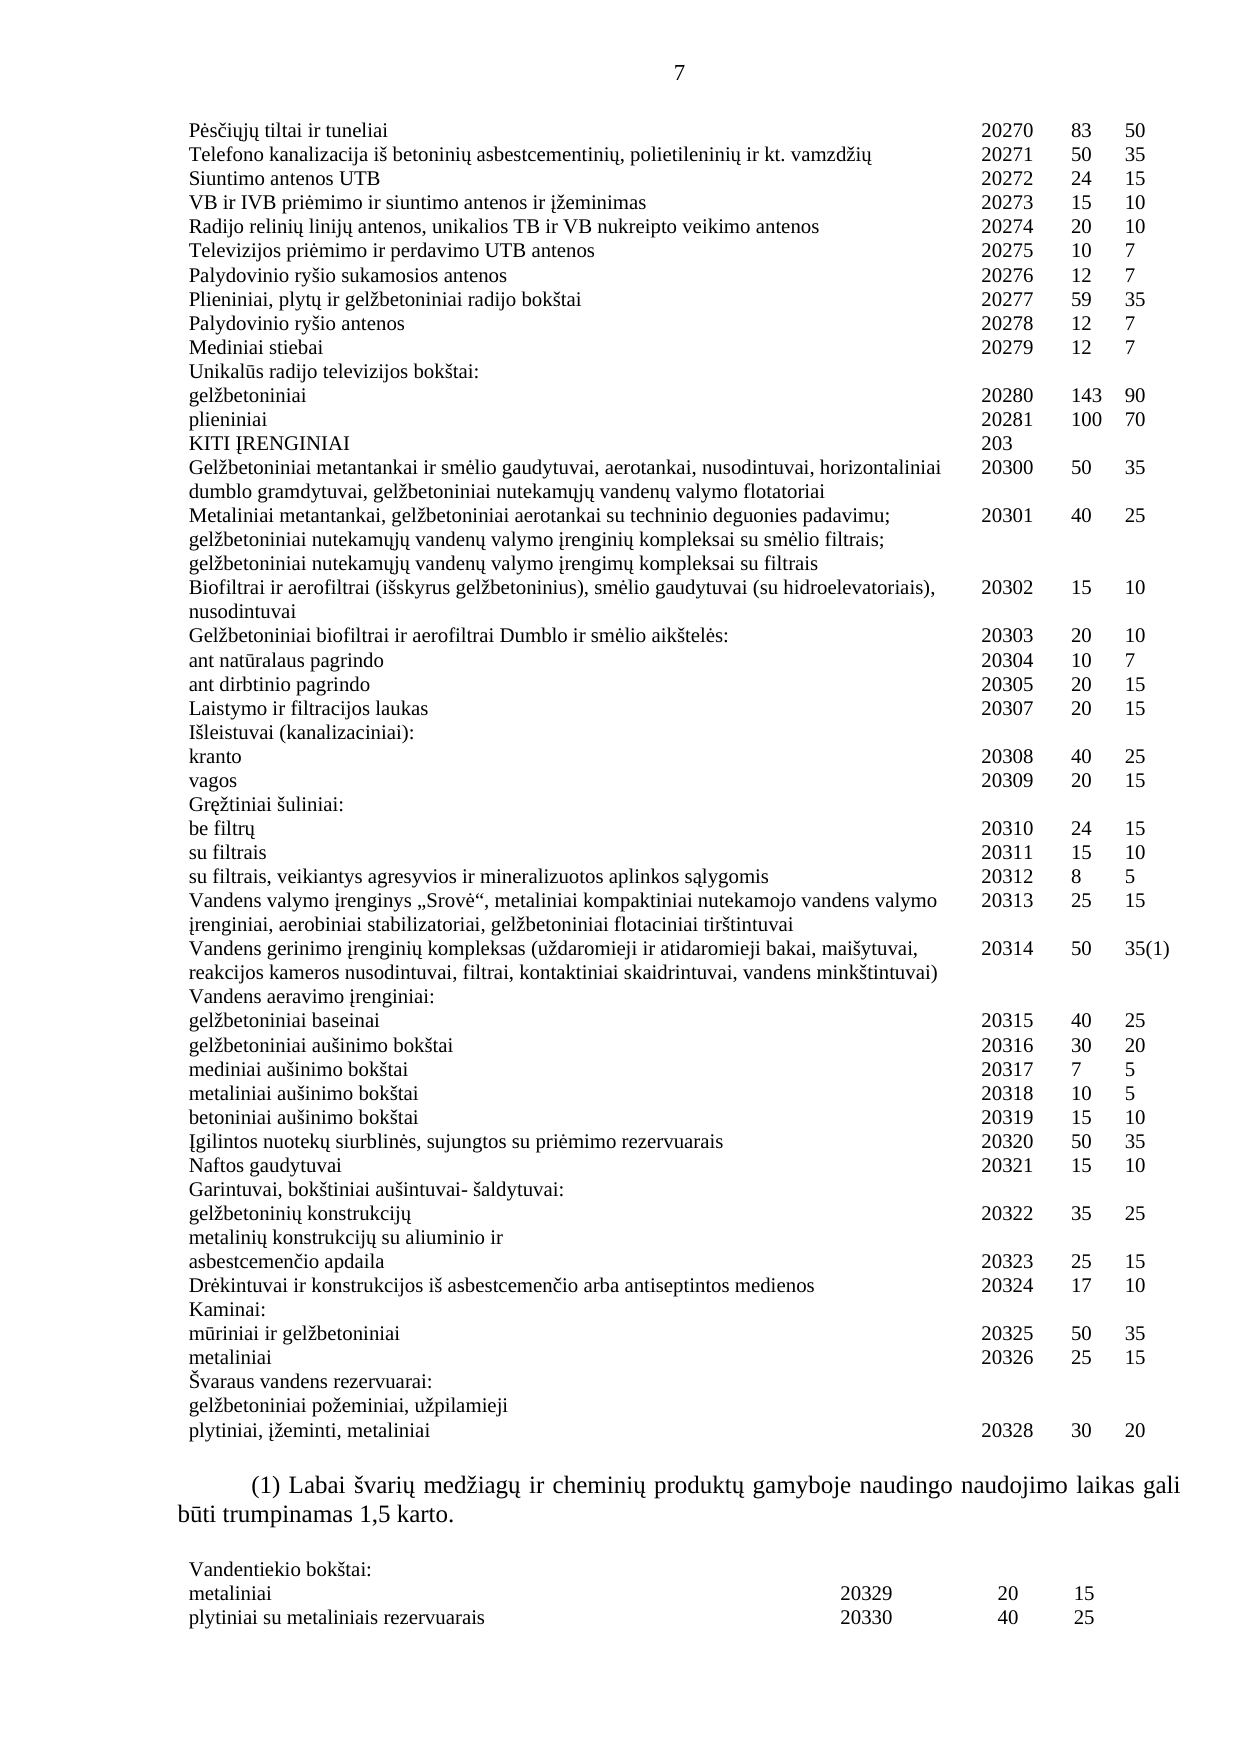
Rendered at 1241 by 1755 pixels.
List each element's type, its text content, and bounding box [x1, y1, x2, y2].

table_cell 17 [1060, 1273, 1113, 1297]
table_cell [1060, 431, 1113, 455]
table_cell plieniniai [177, 407, 970, 431]
table_cell 20 [1060, 768, 1113, 792]
table_cell Gręžtiniai šuliniai: [177, 792, 970, 816]
table_cell mūriniai ir gelžbetoniniai [177, 1321, 970, 1345]
table_cell Metaliniai metantankai, gelžbetoniniai aerotankai su techninio deguonies padavimu; gelžbetoniniai nutekamųjų vandenų valymo įrenginių kompleksai su smėlio filtrais; gelžbetoniniai nutekamųjų vandenų valymo įrengimų kompleksai su filtrais [177, 503, 970, 575]
table_cell [1113, 1394, 1181, 1417]
table_cell 90 [1113, 383, 1181, 407]
table_cell 15 [1060, 1105, 1113, 1129]
table_cell Unikalūs radijo televizijos bokštai: [177, 359, 970, 383]
table_cell ant dirbtinio pagrindo [177, 672, 970, 696]
table_cell 70 [1113, 407, 1181, 431]
table_cell su filtrais, veikiantys agresyvios ir mineralizuotos aplinkos sąlygomis [177, 864, 970, 888]
table_cell Garintuvai, bokštiniai aušintuvai- šaldytuvai: [177, 1177, 970, 1201]
table_cell 15 [1113, 888, 1181, 936]
table_cell 20328 [970, 1418, 1059, 1442]
table_cell betoniniai aušinimo bokštai [177, 1105, 970, 1129]
table_cell Siuntimo antenos UTB [177, 166, 970, 190]
table_header [1062, 1557, 1181, 1581]
table_cell 25 [1113, 1201, 1181, 1225]
table_cell 35 [1113, 1321, 1181, 1345]
table_cell 10 [1113, 1105, 1181, 1129]
table_header [829, 1557, 986, 1581]
table_cell 15 [1113, 1249, 1181, 1273]
table_cell 203 [970, 431, 1059, 455]
table_cell 20274 [970, 214, 1059, 238]
table_cell 50 [1113, 118, 1181, 142]
table_cell [970, 1369, 1059, 1393]
table_cell [1060, 1297, 1113, 1321]
table_cell 35(1) [1113, 936, 1181, 984]
table_cell [1060, 1177, 1113, 1201]
table_cell gelžbetoniniai [177, 383, 970, 407]
table_cell Naftos gaudytuvai [177, 1153, 970, 1177]
table_cell 15 [1113, 672, 1181, 696]
table_cell 20330 [829, 1605, 986, 1629]
table_cell Palydovinio ryšio antenos [177, 311, 970, 335]
table_cell 20312 [970, 864, 1059, 888]
table_cell 40 [986, 1605, 1062, 1629]
table_cell 20302 [970, 575, 1059, 623]
table_cell Drėkintuvai ir konstrukcijos iš asbestcemenčio arba antiseptintos medienos [177, 1273, 970, 1297]
table_cell [1113, 720, 1181, 744]
table_cell metalinių konstrukcijų su aliuminio ir [177, 1225, 970, 1249]
table_cell ant natūralaus pagrindo [177, 648, 970, 672]
table_cell [1113, 431, 1181, 455]
table_cell 20320 [970, 1129, 1059, 1153]
table_cell 20300 [970, 455, 1059, 503]
table_cell 7 [1060, 1057, 1113, 1081]
table_cell [970, 1394, 1059, 1417]
table_cell 35 [1113, 287, 1181, 311]
table_cell 7 [1113, 335, 1181, 359]
table_cell 20326 [970, 1345, 1059, 1369]
table_cell [1113, 792, 1181, 816]
table_cell 20311 [970, 840, 1059, 864]
table_cell 20324 [970, 1273, 1059, 1297]
table_cell 20276 [970, 263, 1059, 287]
table_cell 50 [1060, 1129, 1113, 1153]
table_cell Laistymo ir filtracijos laukas [177, 696, 970, 720]
table_cell [970, 359, 1059, 383]
table_cell 20315 [970, 1009, 1059, 1032]
table_cell [1113, 1297, 1181, 1321]
table_cell metaliniai [177, 1581, 829, 1605]
table_cell 20 [1060, 696, 1113, 720]
table_cell 12 [1060, 311, 1113, 335]
table_cell 10 [1113, 190, 1181, 214]
table_cell 30 [1060, 1418, 1113, 1442]
table_cell 20 [1060, 624, 1113, 647]
table_cell 20329 [829, 1581, 986, 1605]
table_cell 20314 [970, 936, 1059, 984]
table_cell 20301 [970, 503, 1059, 575]
table_cell 25 [1113, 503, 1181, 575]
table_cell Mediniai stiebai [177, 335, 970, 359]
table_cell 20305 [970, 672, 1059, 696]
table_cell Išleistuvai (kanalizaciniai): [177, 720, 970, 744]
table_cell 20 [1113, 1033, 1181, 1057]
table_cell 100 [1060, 407, 1113, 431]
table_cell Švaraus vandens rezervuarai: [177, 1369, 970, 1393]
table_cell vagos [177, 768, 970, 792]
table_cell [1060, 1369, 1113, 1393]
table_header Vandentiekio bokštai: [177, 1557, 829, 1581]
table_cell 25 [1113, 1009, 1181, 1032]
table_cell [970, 984, 1059, 1008]
table_cell su filtrais [177, 840, 970, 864]
table_cell 20304 [970, 648, 1059, 672]
table_cell 20281 [970, 407, 1059, 431]
table_cell Plieniniai, plytų ir gelžbetoniniai radijo bokštai [177, 287, 970, 311]
table_cell Radijo relinių linijų antenos, unikalios TB ir VB nukreipto veikimo antenos [177, 214, 970, 238]
table_cell 10 [1060, 239, 1113, 262]
table_cell [970, 720, 1059, 744]
table_cell 12 [1060, 335, 1113, 359]
table_cell 10 [1060, 648, 1113, 672]
table_cell [1060, 720, 1113, 744]
table_cell [970, 1177, 1059, 1201]
table_cell 7 [1113, 263, 1181, 287]
table_cell 20303 [970, 624, 1059, 647]
table_cell 20322 [970, 1201, 1059, 1225]
table_cell plytiniai su metaliniais rezervuarais [177, 1605, 829, 1629]
table_cell 50 [1060, 142, 1113, 166]
table_cell 10 [1113, 624, 1181, 647]
table_cell 40 [1060, 503, 1113, 575]
table_cell 5 [1113, 864, 1181, 888]
table_cell 35 [1113, 142, 1181, 166]
table_cell [970, 792, 1059, 816]
table_cell 20273 [970, 190, 1059, 214]
table_cell asbestcemenčio apdaila [177, 1249, 970, 1273]
table_cell metaliniai [177, 1345, 970, 1369]
table_cell 20272 [970, 166, 1059, 190]
table_cell VB ir IVB priėmimo ir siuntimo antenos ir įžeminimas [177, 190, 970, 214]
table_cell 10 [1113, 575, 1181, 623]
table_cell 25 [1060, 888, 1113, 936]
table_cell 12 [1060, 263, 1113, 287]
table_cell Įgilintos nuotekų siurblinės, sujungtos su priėmimo rezervuarais [177, 1129, 970, 1153]
table_cell Biofiltrai ir aerofiltrai (išskyrus gelžbetoninius), smėlio gaudytuvai (su hidroelevatoriais), nusodintuvai [177, 575, 970, 623]
table_cell 143 [1060, 383, 1113, 407]
table_cell 83 [1060, 118, 1113, 142]
table_cell 8 [1060, 864, 1113, 888]
table_cell metaliniai aušinimo bokštai [177, 1081, 970, 1105]
table_cell Vandens aeravimo įrenginiai: [177, 984, 970, 1008]
table_cell 20 [986, 1581, 1062, 1605]
table_cell 10 [1113, 840, 1181, 864]
table_cell 15 [1113, 696, 1181, 720]
table_cell gelžbetoniniai baseinai [177, 1009, 970, 1032]
table_cell Gelžbetoniniai biofiltrai ir aerofiltrai Dumblo ir smėlio aikštelės: [177, 624, 970, 647]
table_cell 50 [1060, 936, 1113, 984]
table_cell 20280 [970, 383, 1059, 407]
table_cell 5 [1113, 1057, 1181, 1081]
table_cell 20317 [970, 1057, 1059, 1081]
table_cell 20321 [970, 1153, 1059, 1177]
table_cell 20 [1060, 214, 1113, 238]
table_cell 7 [1113, 239, 1181, 262]
table_cell 20319 [970, 1105, 1059, 1129]
text (1) Labai švarių medžiagų ir cheminių produktų gamyboje naudingo naudojimo laikas gali būti trumpinamas 1,5 karto. [177, 1470, 1181, 1528]
table_cell be filtrų [177, 816, 970, 840]
table_cell 15 [1113, 768, 1181, 792]
table_cell Pėsčiųjų tiltai ir tuneliai [177, 118, 970, 142]
table_cell Televizijos priėmimo ir perdavimo UTB antenos [177, 239, 970, 262]
table_cell Kaminai: [177, 1297, 970, 1321]
table_cell 15 [1060, 840, 1113, 864]
table_cell 20271 [970, 142, 1059, 166]
table_cell 7 [1113, 648, 1181, 672]
table_cell 10 [1113, 214, 1181, 238]
table_cell 35 [1113, 1129, 1181, 1153]
table_cell 20309 [970, 768, 1059, 792]
table_cell 10 [1113, 1273, 1181, 1297]
table_cell 20279 [970, 335, 1059, 359]
table_cell [1113, 984, 1181, 1008]
table_cell 20277 [970, 287, 1059, 311]
table_cell 20313 [970, 888, 1059, 936]
table_cell 25 [1113, 744, 1181, 768]
table_cell 20318 [970, 1081, 1059, 1105]
table_cell 35 [1060, 1201, 1113, 1225]
table_cell 15 [1113, 1345, 1181, 1369]
table_cell 40 [1060, 744, 1113, 768]
table_cell 20 [1060, 672, 1113, 696]
table_cell 20307 [970, 696, 1059, 720]
table_cell 25 [1060, 1345, 1113, 1369]
table_cell 50 [1060, 455, 1113, 503]
table_cell 24 [1060, 816, 1113, 840]
table_cell 15 [1060, 190, 1113, 214]
table_cell [1113, 1369, 1181, 1393]
table_cell gelžbetoniniai požeminiai, užpilamieji [177, 1394, 970, 1417]
table_cell 15 [1060, 575, 1113, 623]
table_cell 25 [1060, 1249, 1113, 1273]
table_cell 20270 [970, 118, 1059, 142]
table_cell [1060, 792, 1113, 816]
table_cell 35 [1113, 455, 1181, 503]
table_cell 20325 [970, 1321, 1059, 1345]
table_cell 15 [1060, 1153, 1113, 1177]
table_cell [1113, 1225, 1181, 1249]
table_cell 7 [1113, 311, 1181, 335]
table_cell [1060, 1225, 1113, 1249]
table_cell 30 [1060, 1033, 1113, 1057]
table_cell [1113, 1177, 1181, 1201]
table_cell 10 [1113, 1153, 1181, 1177]
table_cell 20275 [970, 239, 1059, 262]
table_cell mediniai aušinimo bokštai [177, 1057, 970, 1081]
table_cell 40 [1060, 1009, 1113, 1032]
table_cell 59 [1060, 287, 1113, 311]
table_cell Telefono kanalizacija iš betoninių asbestcementinių, polietileninių ir kt. vamzdžių [177, 142, 970, 166]
table_cell 20323 [970, 1249, 1059, 1273]
table_cell plytiniai, įžeminti, metaliniai [177, 1418, 970, 1442]
table_cell 50 [1060, 1321, 1113, 1345]
table_cell [1060, 984, 1113, 1008]
table_cell [1113, 359, 1181, 383]
table_cell 20 [1113, 1418, 1181, 1442]
table_cell 20316 [970, 1033, 1059, 1057]
table_cell 15 [1113, 816, 1181, 840]
table_cell 25 [1062, 1605, 1181, 1629]
table_cell 20278 [970, 311, 1059, 335]
table_cell [1060, 1394, 1113, 1417]
table_cell 20308 [970, 744, 1059, 768]
table_cell KITI ĮRENGINIAI [177, 431, 970, 455]
table_cell 10 [1060, 1081, 1113, 1105]
table_cell 15 [1113, 166, 1181, 190]
table_cell 20310 [970, 816, 1059, 840]
table_cell Vandens gerinimo įrenginių kompleksas (uždaromieji ir atidaromieji bakai, maišytuvai, reakcijos kameros nusodintuvai, filtrai, kontaktiniai skaidrintuvai, vandens minkštintuvai) [177, 936, 970, 984]
table_cell Vandens valymo įrenginys „Srovė“, metaliniai kompaktiniai nutekamojo vandens valymo įrenginiai, aerobiniai stabilizatoriai, gelžbetoniniai flotaciniai tirštintuvai [177, 888, 970, 936]
table_cell gelžbetoninių konstrukcijų [177, 1201, 970, 1225]
table_cell 15 [1062, 1581, 1181, 1605]
table_cell [970, 1225, 1059, 1249]
table_cell 5 [1113, 1081, 1181, 1105]
table_cell gelžbetoniniai aušinimo bokštai [177, 1033, 970, 1057]
table_header [986, 1557, 1062, 1581]
table_cell kranto [177, 744, 970, 768]
table_cell Gelžbetoniniai metantankai ir smėlio gaudytuvai, aerotankai, nusodintuvai, horizontaliniai dumblo gramdytuvai, gelžbetoniniai nutekamųjų vandenų valymo flotatoriai [177, 455, 970, 503]
table_cell [1060, 359, 1113, 383]
table_cell [970, 1297, 1059, 1321]
table_cell 24 [1060, 166, 1113, 190]
table_cell Palydovinio ryšio sukamosios antenos [177, 263, 970, 287]
